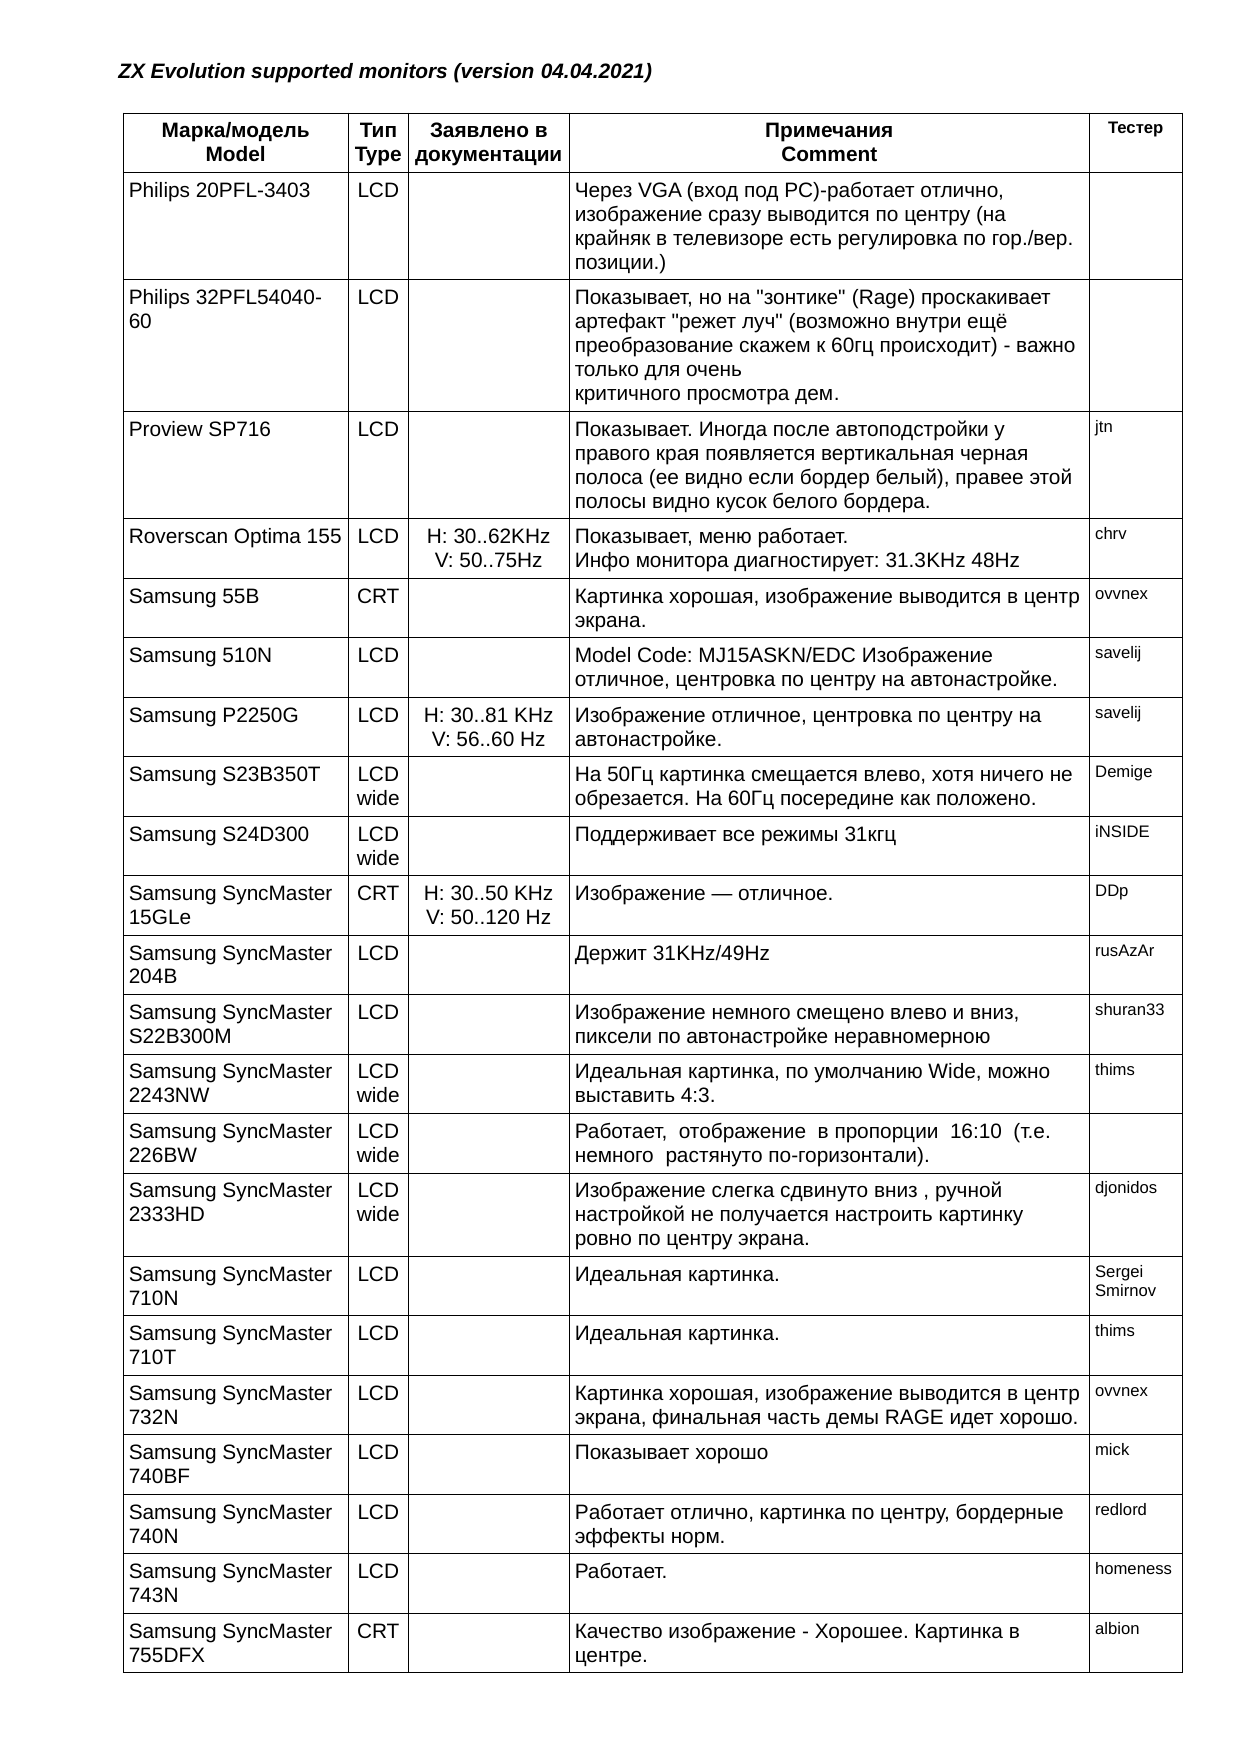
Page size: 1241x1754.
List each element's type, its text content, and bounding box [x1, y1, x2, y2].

table_cell Через VGA (вход под PC)-работает отлично, изображение сразу выводится по центру (на крайняк в телевизоре есть регулировка по гор./вер. позиции.) [570, 173, 1089, 279]
table_cell Philips 32PFL54040-60 [124, 280, 348, 411]
table_cell LCD wide [349, 757, 408, 816]
table_cell Sergei Smirnov [1090, 1257, 1182, 1315]
table_cell LCD [349, 698, 408, 756]
table_cell CRT [349, 1614, 408, 1672]
table_cell LCD [349, 1257, 408, 1315]
table_cell ovvnex [1090, 1376, 1182, 1434]
table_cell [409, 1554, 569, 1613]
table_cell Изображение немного смещено влево и вниз, пиксели по автонастройке неравномерною [570, 995, 1089, 1053]
table_cell Samsung SyncMaster 204B [124, 936, 348, 994]
table_cell Идеальная картинка, по умолчанию Wide, можно выставить 4:3. [570, 1055, 1089, 1113]
table_header Заявлено в документации [409, 114, 569, 172]
table_cell savelij [1090, 698, 1182, 756]
table_cell [409, 1495, 569, 1553]
table_cell Demige [1090, 757, 1182, 816]
table_cell LCD [349, 1435, 408, 1494]
table_cell LCD [349, 280, 408, 411]
table_cell LCD [349, 995, 408, 1053]
table_cell redlord [1090, 1495, 1182, 1553]
table_cell [409, 817, 569, 875]
table_cell Картинка хорошая, изображение выводится в центр экрана, финальная часть демы RAGE идет хорошо. [570, 1376, 1089, 1434]
table_cell [409, 1376, 569, 1434]
table_cell Samsung S24D300 [124, 817, 348, 875]
table_cell Идеальная картинка. [570, 1316, 1089, 1375]
table_cell Поддерживает все режимы 31кгц [570, 817, 1089, 875]
table_cell На 50Гц картинка смещается влево, хотя ничего не обрезается. На 60Гц посередине как положено. [570, 757, 1089, 816]
table_cell [409, 638, 569, 697]
table_cell Держит 31KHz/49Hz [570, 936, 1089, 994]
table_cell LCD [349, 1376, 408, 1434]
table_cell thims [1090, 1316, 1182, 1375]
table_header Примечания Comment [570, 114, 1089, 172]
table_cell LCD [349, 936, 408, 994]
table_cell Samsung SyncMaster 15GLe [124, 876, 348, 934]
table_cell [409, 1316, 569, 1375]
table_cell [1090, 280, 1182, 411]
table_cell [409, 1055, 569, 1113]
table_cell LCD [349, 1495, 408, 1553]
table_cell Показывает, меню работает. Инфо монитора диагностирует: 31.3KHz 48Hz [570, 519, 1089, 578]
table_cell Samsung SyncMaster 226BW [124, 1114, 348, 1172]
table_cell Изображение отличное, центровка по центру на автонастройке. [570, 698, 1089, 756]
table_cell shuran33 [1090, 995, 1182, 1053]
table_cell DDp [1090, 876, 1182, 934]
table_header Тестер [1090, 114, 1182, 172]
table_cell [409, 995, 569, 1053]
table_cell Работает. [570, 1554, 1089, 1613]
table_cell [409, 412, 569, 518]
table_cell [1090, 1114, 1182, 1172]
table_cell Показывает. Иногда после автоподстройки у правого края появляется вертикальная черная полоса (ее видно если бордер белый), правее этой полосы видно кусок белого бордера. [570, 412, 1089, 518]
table_cell Samsung SyncMaster 710T [124, 1316, 348, 1375]
table_cell Работает, отображение в пропорции 16:10 (т.е. немного растянуто по-горизонтали). [570, 1114, 1089, 1172]
table_cell Samsung SyncMaster 710N [124, 1257, 348, 1315]
table_cell Samsung P2250G [124, 698, 348, 756]
table_cell LCD [349, 519, 408, 578]
table_cell ovvnex [1090, 579, 1182, 637]
table_cell thims [1090, 1055, 1182, 1113]
table_cell [409, 757, 569, 816]
table_cell [409, 1435, 569, 1494]
table_cell mick [1090, 1435, 1182, 1494]
table_cell Изображение — отличное. [570, 876, 1089, 934]
table_cell Изображение слегка сдвинуто вниз , ручной настройкой не получается настроить картинку ровно по центру экрана. [570, 1174, 1089, 1256]
table_cell Samsung SyncMaster 2333HD [124, 1174, 348, 1256]
table_cell [409, 1257, 569, 1315]
table_cell Работает отлично, картинка по центру, бордерные эффекты норм. [570, 1495, 1089, 1553]
table_cell LCD wide [349, 1114, 408, 1172]
table_cell [409, 280, 569, 411]
table_cell Samsung SyncMaster 743N [124, 1554, 348, 1613]
table_cell savelij [1090, 638, 1182, 697]
table_header Тип Type [349, 114, 408, 172]
table_cell [409, 936, 569, 994]
table_cell Proview SP716 [124, 412, 348, 518]
table_cell Samsung SyncMaster 740BF [124, 1435, 348, 1494]
table_cell LCD [349, 412, 408, 518]
table_cell Samsung SyncMaster 755DFX [124, 1614, 348, 1672]
table_cell [409, 1174, 569, 1256]
table_cell rusAzAr [1090, 936, 1182, 994]
table_cell LCD wide [349, 1055, 408, 1113]
table_cell Показывает хорошо [570, 1435, 1089, 1494]
table_cell H: 30..50 KHz V: 50..120 Hz [409, 876, 569, 934]
table_cell [409, 1614, 569, 1672]
table_cell Идеальная картинка. [570, 1257, 1089, 1315]
table_cell [1090, 173, 1182, 279]
table_cell Samsung 55B [124, 579, 348, 637]
table_cell CRT [349, 579, 408, 637]
table_cell LCD [349, 1554, 408, 1613]
table_cell Samsung SyncMaster 732N [124, 1376, 348, 1434]
table_cell LCD wide [349, 1174, 408, 1256]
table_cell Philips 20PFL-3403 [124, 173, 348, 279]
table_cell H: 30..62KHz V: 50..75Hz [409, 519, 569, 578]
table_cell [409, 173, 569, 279]
table_cell Model Code: MJ15ASKN/EDC Изображение отличное, центровка по центру на автонастройке. [570, 638, 1089, 697]
table_cell H: 30..81 KHz V: 56..60 Hz [409, 698, 569, 756]
table_cell Samsung SyncMaster S22B300M [124, 995, 348, 1053]
table_cell Картинка хорошая, изображение выводится в центр экрана. [570, 579, 1089, 637]
table_cell [409, 579, 569, 637]
table_cell Roverscan Optima 155 [124, 519, 348, 578]
table_cell Качество изображение - Хорошее. Картинка в центре. [570, 1614, 1089, 1672]
table_cell djonidos [1090, 1174, 1182, 1256]
table_cell albion [1090, 1614, 1182, 1672]
table_cell Samsung 510N [124, 638, 348, 697]
table_cell LCD [349, 1316, 408, 1375]
table_cell homeness [1090, 1554, 1182, 1613]
table_cell chrv [1090, 519, 1182, 578]
table_cell Samsung S23B350T [124, 757, 348, 816]
table_cell jtn [1090, 412, 1182, 518]
table_cell iNSIDE [1090, 817, 1182, 875]
table_cell Samsung SyncMaster 740N [124, 1495, 348, 1553]
table_cell LCD [349, 638, 408, 697]
table_header Марка/модель Model [124, 114, 348, 172]
table_cell [409, 1114, 569, 1172]
table_cell LCD wide [349, 817, 408, 875]
table_cell LCD [349, 173, 408, 279]
table_cell Показывает, но на "зонтике" (Rage) проскакивает артефакт "режет луч" (возможно внутри ещё преобразование скажем к 60гц происходит) - важно только для очень критичного просмотра дем. [570, 280, 1089, 411]
table_cell Samsung SyncMaster 2243NW [124, 1055, 348, 1113]
table_cell CRT [349, 876, 408, 934]
